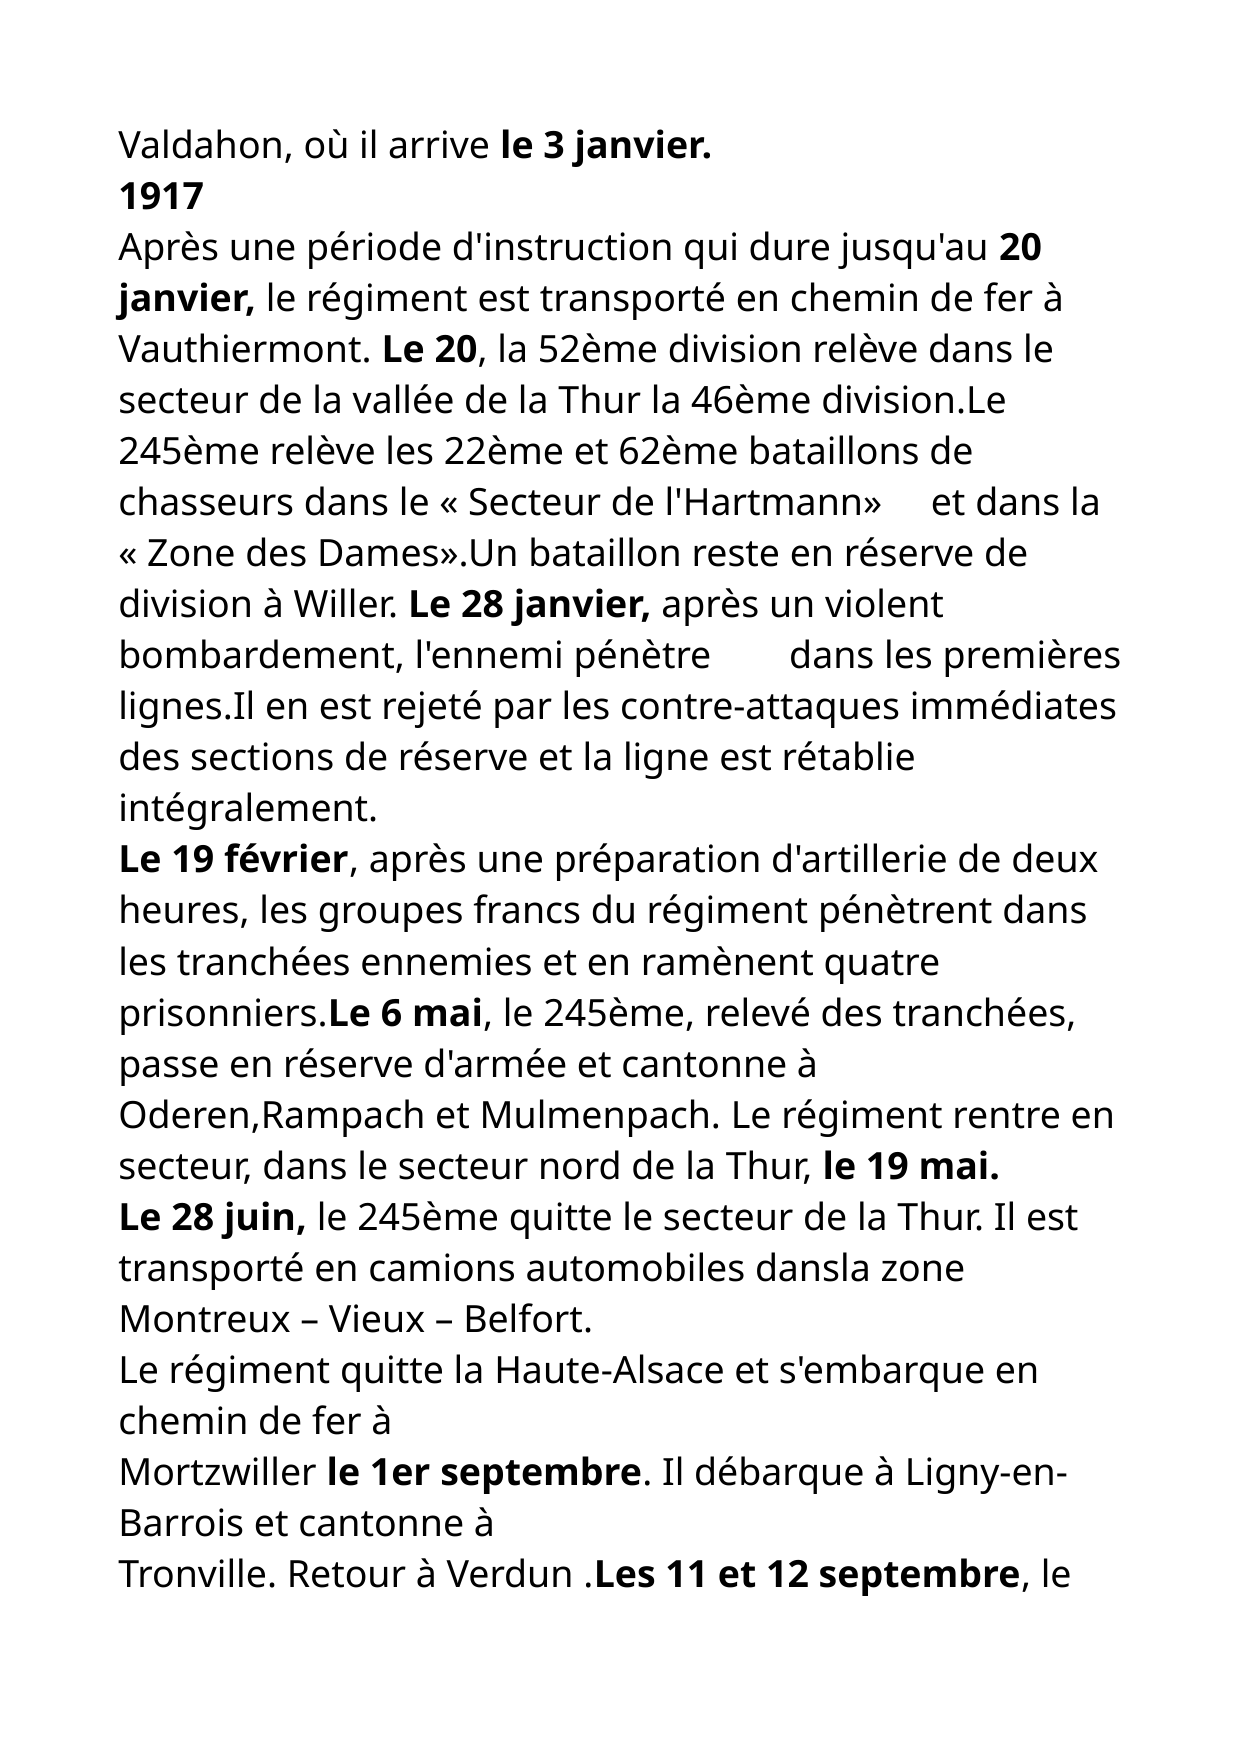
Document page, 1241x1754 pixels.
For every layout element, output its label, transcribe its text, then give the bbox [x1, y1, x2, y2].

text Valdahon, où il arrive le 3 janvier. [118, 118, 1122, 169]
text Le 28 juin, le 245ème quitte le secteur de la Thur. Il est transporté en camions automobiles dansla zone Montreux – Vieux – Belfort. [118, 1190, 1122, 1343]
text Tronville. Retour à Verdun .Les 11 et 12 septembre, le [118, 1547, 1122, 1598]
text Mortzwiller le 1er septembre. Il débarque à Ligny-en-Barrois et cantonne à [118, 1445, 1122, 1547]
text 1917 [118, 169, 1122, 220]
text des sections de réserve et la ligne est rétablie intégralement. [118, 731, 1122, 833]
text Après une période d'instruction qui dure jusqu'au 20 janvier, le régiment est transporté en chemin de fer à Vauthiermont. Le 20, la 52ème division relève dans le secteur de la vallée de la Thur la 46ème division.Le 245ème relève les 22ème et 62ème bataillons de chasseurs dans le « Secteur de l'Hartmann» et dans la « Zone des Dames».Un bataillon reste en réserve de division à Willer. Le 28 janvier, après un violent bombardement, l'ennemi pénètre dans les premières lignes.Il en est rejeté par les contre-attaques immédiates [118, 220, 1122, 731]
text Le 19 février, après une préparation d'artillerie de deux heures, les groupes francs du régiment pénètrent dans les tranchées ennemies et en ramènent quatre prisonniers.Le 6 mai, le 245ème, relevé des tranchées, passe en réserve d'armée et cantonne à Oderen,Rampach et Mulmenpach. Le régiment rentre en secteur, dans le secteur nord de la Thur, le 19 mai. [118, 833, 1122, 1190]
text Le régiment quitte la Haute-Alsace et s'embarque en chemin de fer à [118, 1343, 1122, 1445]
